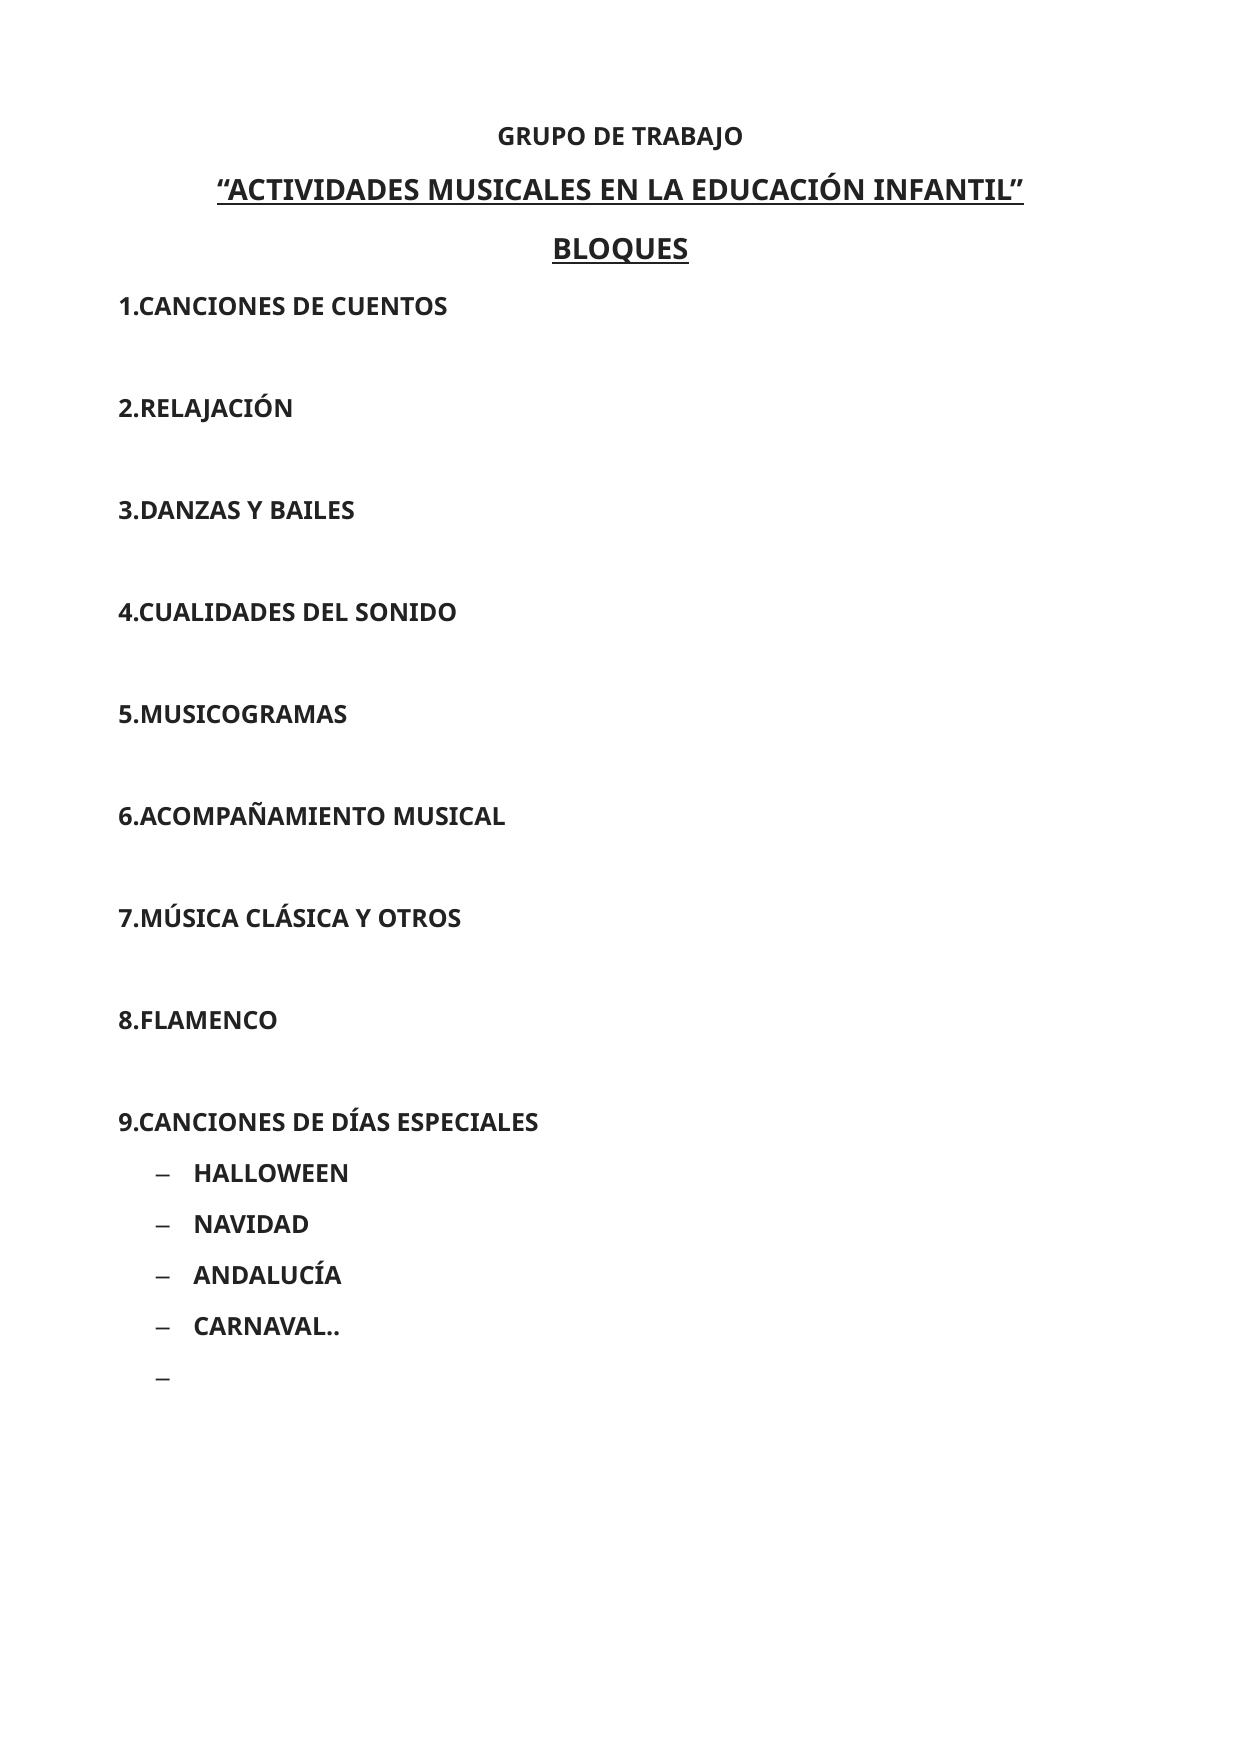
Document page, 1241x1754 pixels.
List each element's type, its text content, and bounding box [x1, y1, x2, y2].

text 8.FLAMENCO [118, 1003, 1122, 1037]
text 7.MÚSICA CLÁSICA Y OTROS [118, 901, 1122, 935]
text “ACTIVIDADES MUSICALES EN LA EDUCACIÓN INFANTIL” [118, 169, 1122, 209]
text 4.CUALIDADES DEL SONIDO [118, 594, 1122, 628]
list NAVIDAD [156, 1207, 1122, 1241]
text 3.DANZAS Y BAILES [118, 492, 1122, 526]
text 2.RELAJACIÓN [118, 390, 1122, 424]
list HALLOWEEN [156, 1156, 1122, 1190]
text 6.ACOMPAÑAMIENTO MUSICAL [118, 798, 1122, 833]
list ANDALUCÍA [156, 1258, 1122, 1292]
text BLOQUES [118, 229, 1122, 268]
text GRUPO DE TRABAJO [118, 118, 1122, 152]
text 9.CANCIONES DE DÍAS ESPECIALES [118, 1105, 1122, 1139]
text 1.CANCIONES DE CUENTOS [118, 288, 1122, 322]
list CARNAVAL.. [156, 1309, 1122, 1343]
text 5.MUSICOGRAMAS [118, 696, 1122, 731]
